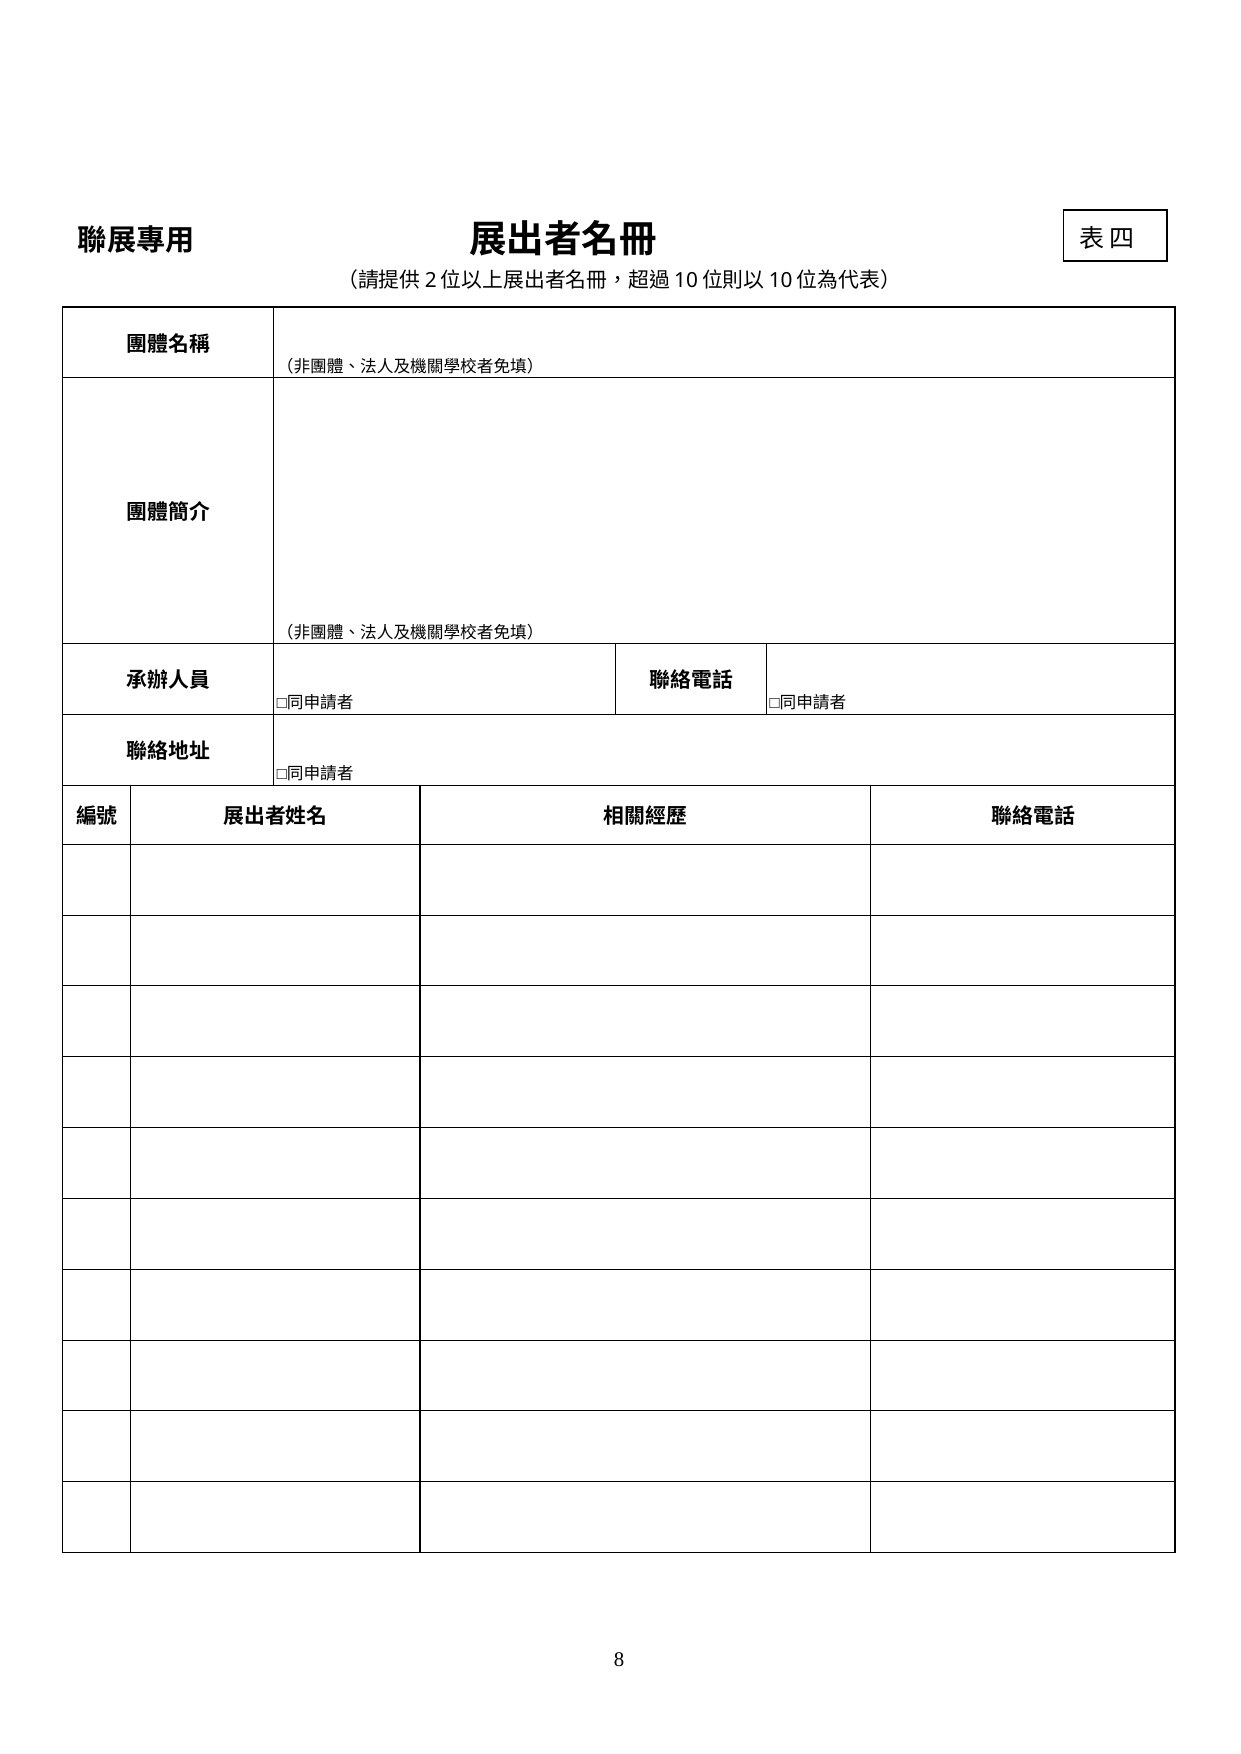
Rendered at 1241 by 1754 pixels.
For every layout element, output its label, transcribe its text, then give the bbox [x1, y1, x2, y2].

table_cell [131, 1199, 419, 1269]
table_cell [131, 845, 419, 914]
table_cell [871, 845, 1174, 914]
table_cell [131, 986, 419, 1056]
table_cell 相關經歷 [421, 786, 870, 844]
table_header （非團體、法人及機關學校者免填） [274, 308, 1174, 377]
table_cell 聯絡電話 [616, 644, 766, 714]
table_cell 聯絡電話 [871, 786, 1174, 844]
table_cell [131, 916, 419, 985]
table_cell 承辦人員 [63, 644, 273, 714]
table_cell 團體簡介 [63, 378, 273, 643]
text 表 四 [1079, 218, 1151, 253]
table_cell [421, 916, 870, 985]
table_cell [421, 1482, 870, 1552]
table_cell [871, 1057, 1174, 1127]
table_cell [421, 1057, 870, 1127]
table_cell [63, 1128, 130, 1198]
table_cell □同申請者 [274, 644, 615, 714]
table_cell [131, 1482, 419, 1552]
table_cell [63, 1482, 130, 1552]
table_cell [871, 1128, 1174, 1198]
table_cell [871, 1199, 1174, 1269]
table_cell □同申請者 [767, 644, 1174, 714]
table_cell [63, 1270, 130, 1339]
table_cell [421, 1270, 870, 1339]
table_cell [63, 1057, 130, 1127]
table_cell [871, 916, 1174, 985]
table_cell [421, 845, 870, 914]
table_cell [871, 1411, 1174, 1481]
table_cell 展出者姓名 [131, 786, 419, 844]
table_cell [63, 916, 130, 985]
table_cell （非團體、法人及機關學校者免填） [274, 378, 1174, 643]
text 展出者名冊 [63, 209, 1175, 283]
table_cell [871, 986, 1174, 1056]
table_cell [63, 1199, 130, 1269]
table_cell [421, 986, 870, 1056]
table_cell [131, 1270, 419, 1339]
table_cell [421, 1199, 870, 1269]
table_cell [871, 1270, 1174, 1339]
table_cell [421, 1128, 870, 1198]
table_cell [871, 1341, 1174, 1410]
table_cell [63, 845, 130, 914]
table_cell [131, 1341, 419, 1410]
table_cell 聯絡地址 [63, 715, 273, 784]
table_cell 編號 [63, 786, 130, 844]
table_cell [131, 1411, 419, 1481]
table_cell [63, 1341, 130, 1410]
table_cell [871, 1482, 1174, 1552]
table_header 團體名稱 [63, 308, 273, 377]
text （請提供2位以上展出者名冊，超過10位則以10位為代表） [63, 263, 1175, 294]
table_cell [131, 1057, 419, 1127]
text 聯展專用 [78, 217, 218, 259]
table_cell [131, 1128, 419, 1198]
table_cell □同申請者 [274, 715, 1174, 784]
table_cell [63, 986, 130, 1056]
table_cell [421, 1411, 870, 1481]
table_cell [63, 1411, 130, 1481]
table_cell [421, 1341, 870, 1410]
